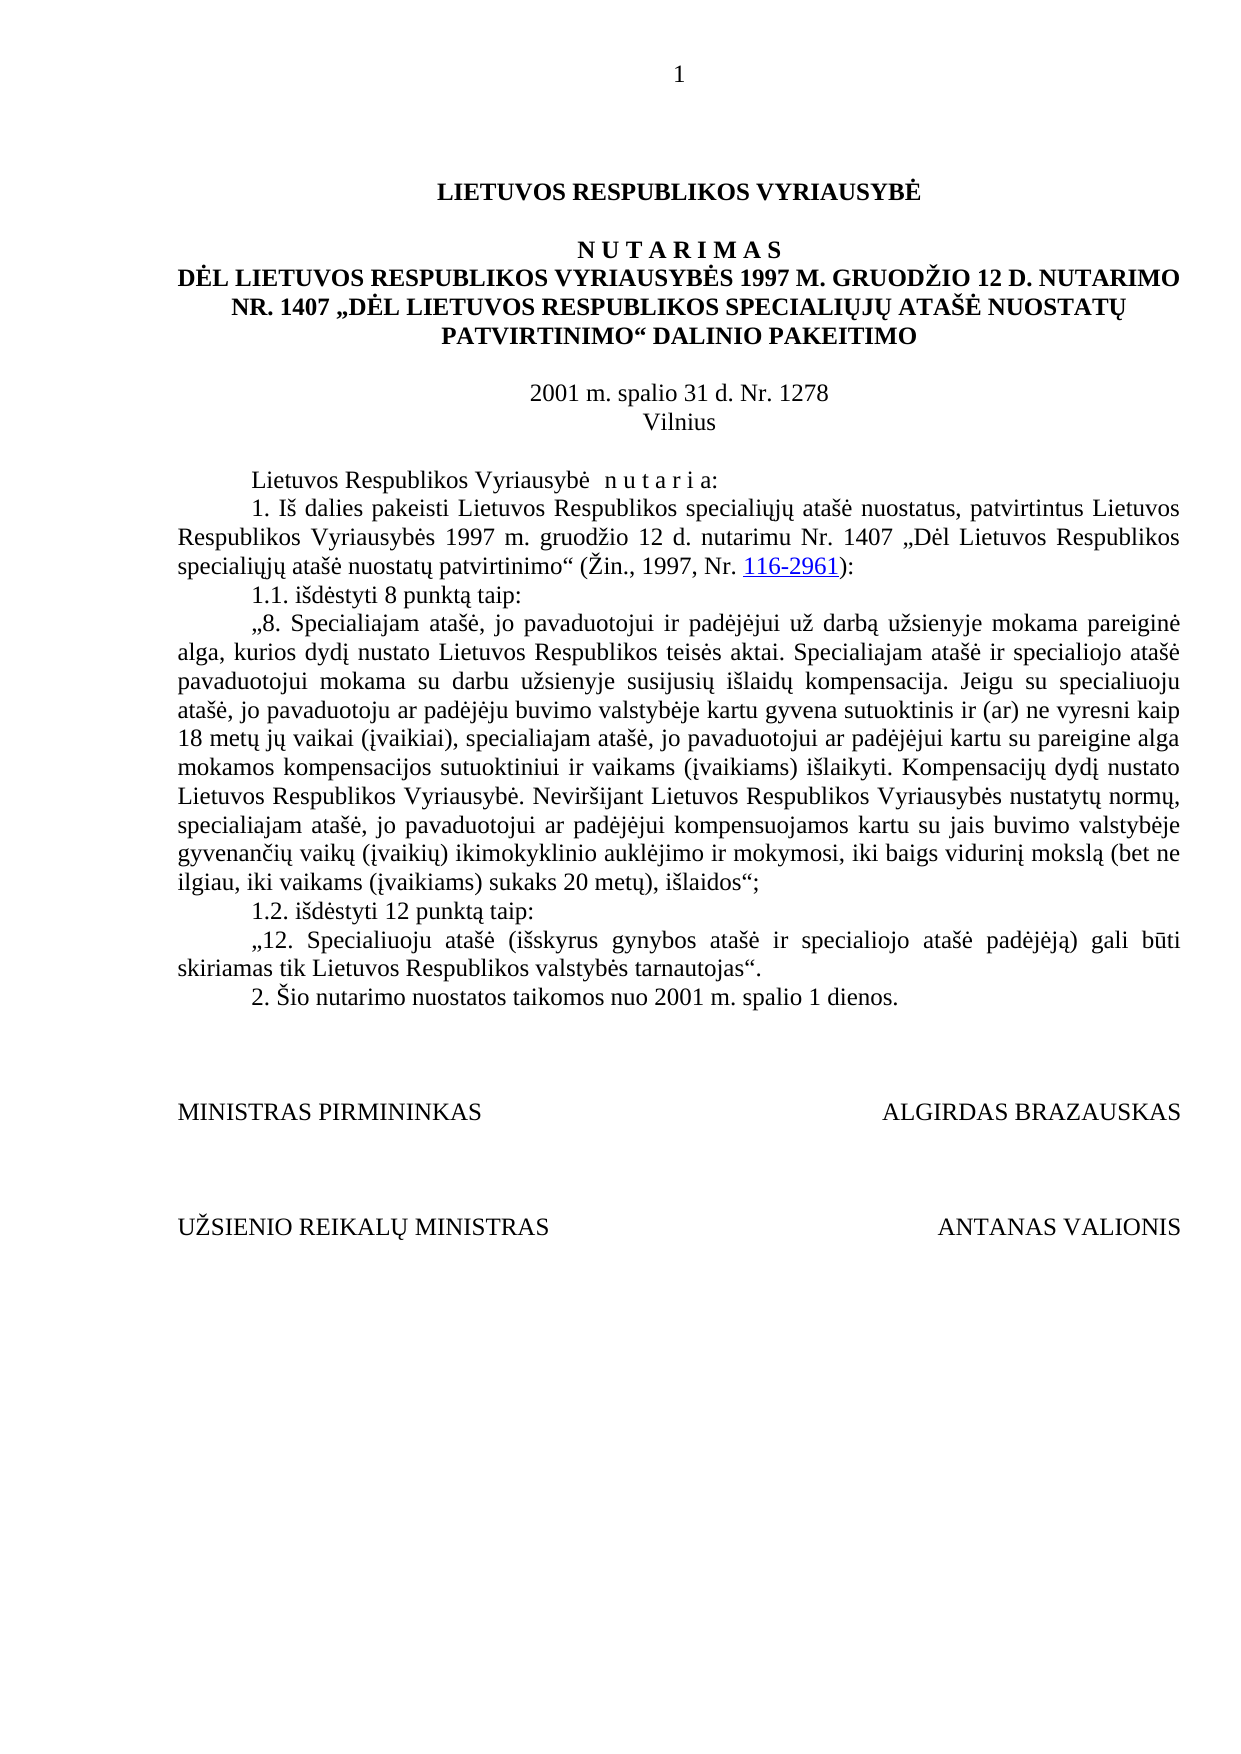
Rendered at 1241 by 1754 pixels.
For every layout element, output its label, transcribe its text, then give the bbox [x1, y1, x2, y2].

text 2. Šio nutarimo nuostatos taikomos nuo 2001 m. spalio 1 dienos. [177, 982, 1181, 1011]
text 2001 m. spalio 31 d. Nr. 1278 [177, 378, 1181, 407]
text „12. Specialiuoju atašė (išskyrus gynybos atašė ir specialiojo atašė padėjėją) gali būti skiriamas tik Lietuvos Respublikos valstybės tarnautojas“. [177, 925, 1181, 982]
text MINISTRAS PIRMININKAS ALGIRDAS BRAZAUSKAS [177, 1097, 1181, 1126]
text LIETUVOS RESPUBLIKOS VYRIAUSYBĖ [177, 177, 1181, 206]
text UŽSIENIO REIKALŲ MINISTRAS ANTANAS VALIONIS [177, 1212, 1181, 1241]
text Vilnius [177, 407, 1181, 436]
text 1.1. išdėstyti 8 punktą taip: [177, 580, 1181, 608]
text „8. Specialiajam atašė, jo pavaduotojui ir padėjėjui už darbą užsienyje mokama pareiginė alga, kurios dydį nustato Lietuvos Respublikos teisės aktai. Specialiajam atašė ir specialiojo atašė pavaduotojui mokama su darbu užsienyje susijusių išlaidų kompensacija. Jeigu su specialiuoju atašė, jo pavaduotoju ar padėjėju buvimo valstybėje kartu gyvena sutuoktinis ir (ar) ne vyresni kaip 18 metų jų vaikai (įvaikiai), specialiajam atašė, jo pavaduotojui ar padėjėjui kartu su pareigine alga mokamos kompensacijos sutuoktiniui ir vaikams (įvaikiams) išlaikyti. Kompensacijų dydį nustato Lietuvos Respublikos Vyriausybė. Neviršijant Lietuvos Respublikos Vyriausybės nustatytų normų, specialiajam atašė, jo pavaduotojui ar padėjėjui kompensuojamos kartu su jais buvimo valstybėje gyvenančių vaikų (įvaikių) ikimokyklinio auklėjimo ir mokymosi, iki baigs vidurinį mokslą (bet ne ilgiau, iki vaikams (įvaikiams) sukaks 20 metų), išlaidos“; [177, 608, 1181, 896]
text DĖL LIETUVOS RESPUBLIKOS VYRIAUSYBĖS 1997 M. GRUODŽIO 12 D. NUTARIMO NR. 1407 „DĖL LIETUVOS RESPUBLIKOS SPECIALIŲJŲ ATAŠĖ NUOSTATŲ PATVIRTINIMO“ DALINIO PAKEITIMO [177, 263, 1181, 350]
text Lietuvos Respublikos Vyriausybė nutaria: [177, 465, 1181, 493]
text 1. Iš dalies pakeisti Lietuvos Respublikos specialiųjų atašė nuostatus, patvirtintus Lietuvos Respublikos Vyriausybės 1997 m. gruodžio 12 d. nutarimu Nr. 1407 „Dėl Lietuvos Respublikos specialiųjų atašė nuostatų patvirtinimo“ (Žin., 1997, Nr. 116-2961): [177, 493, 1181, 580]
text 1.2. išdėstyti 12 punktą taip: [177, 896, 1181, 925]
text N U T A R I M A S [177, 235, 1181, 263]
